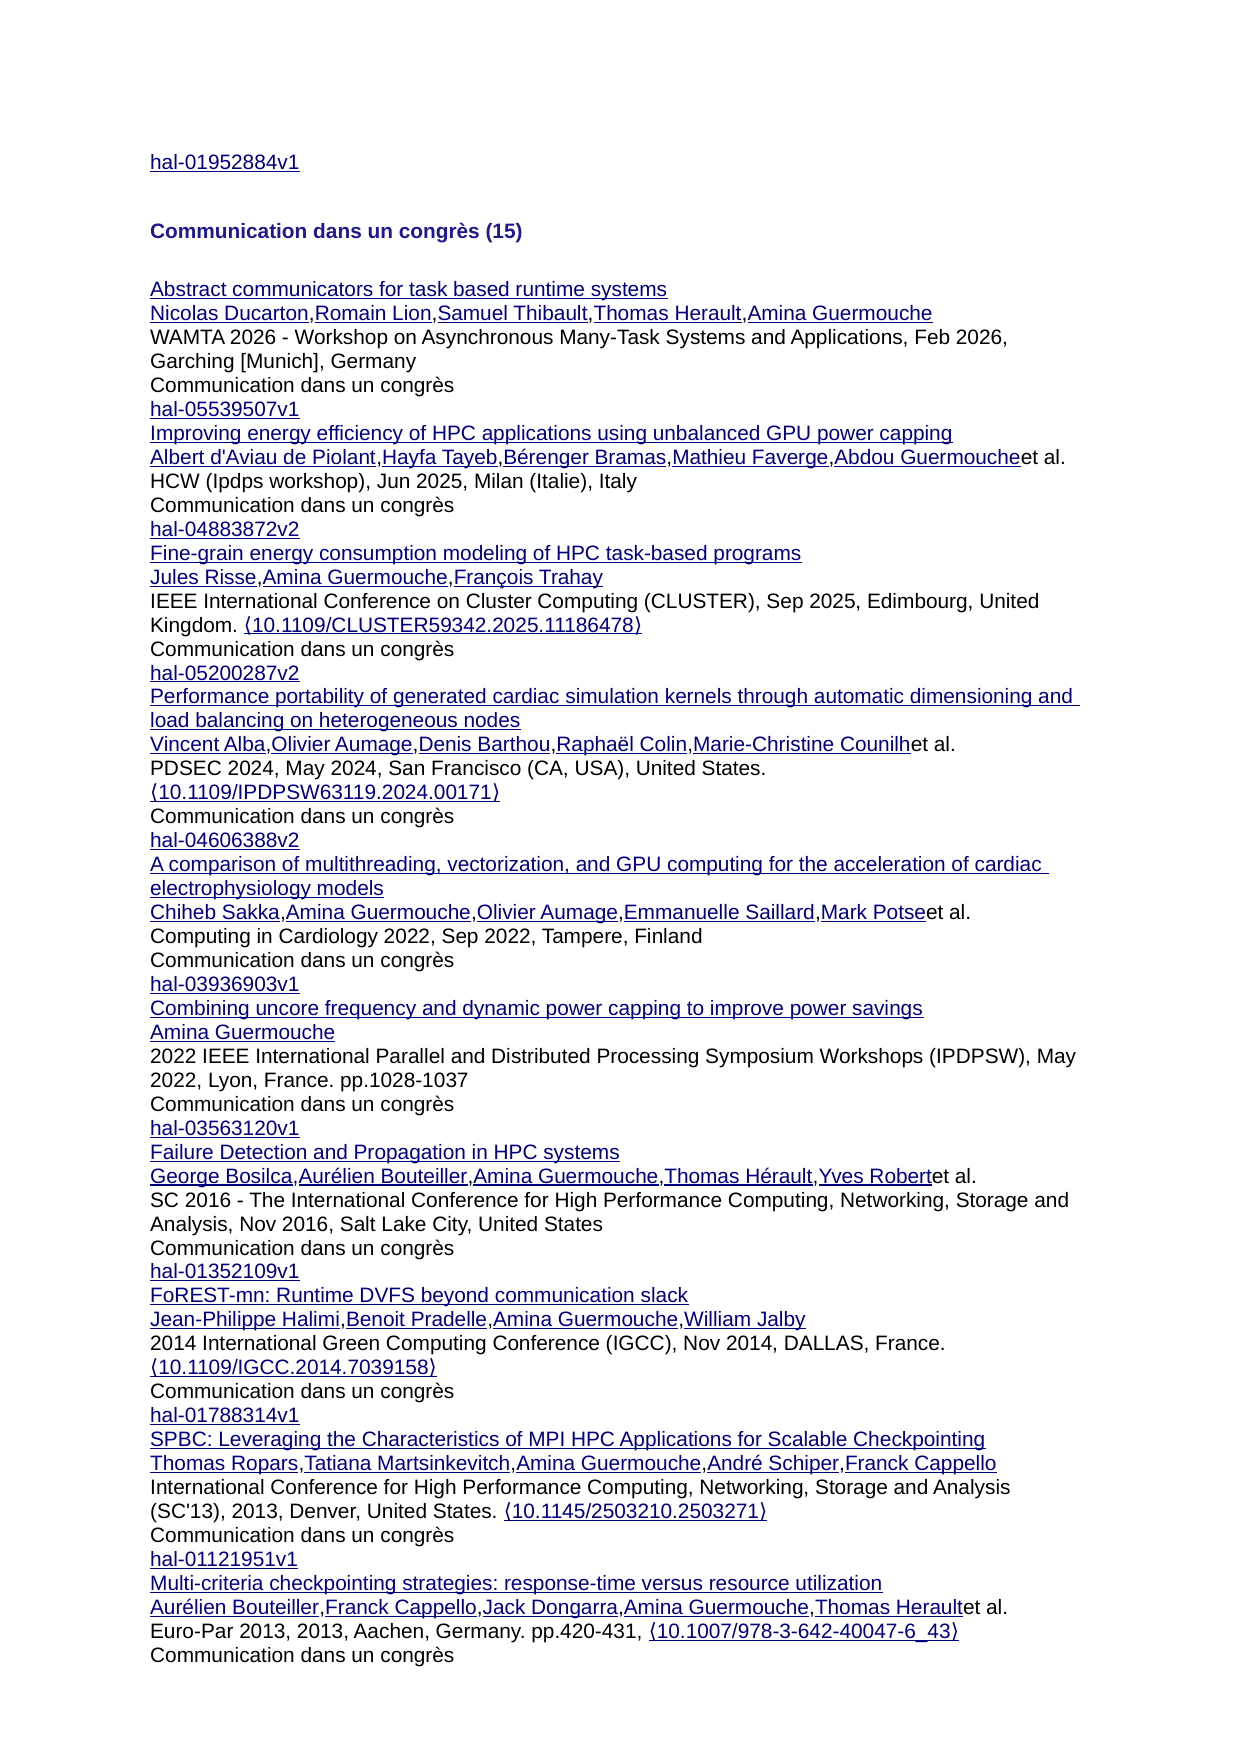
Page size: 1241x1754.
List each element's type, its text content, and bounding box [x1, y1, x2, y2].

table_cell Fine-grain energy consumption modeling of HPC task-based programs Jules Risse,Amina Guermouche,François Trahay IEEE International Conference on Cluster Computing (CLUSTER), Sep 2025, Edimbourg, United Kingdom. ⟨10.1109/CLUSTER59342.2025.11186478⟩ Communication dans un congrès hal-05200287v2 [150, 541, 1090, 684]
table_cell A comparison of multithreading, vectorization, and GPU computing for the acceleration of cardiac electrophysiology models Chiheb Sakka,Amina Guermouche,Olivier Aumage,Emmanuelle Saillard,Mark Potseet al. Computing in Cardiology 2022, Sep 2022, Tampere, Finland Communication dans un congrès hal-03936903v1 [150, 852, 1090, 996]
table_cell Failure Detection and Propagation in HPC systems George Bosilca,Aurélien Bouteiller,Amina Guermouche,Thomas Hérault,Yves Robertet al. SC 2016 - The International Conference for High Performance Computing, Networking, Storage and Analysis, Nov 2016, Salt Lake City, United States Communication dans un congrès hal-01352109v1 [150, 1140, 1090, 1283]
subtitle Communication dans un congrès (15) [150, 219, 1090, 243]
table_header Abstract communicators for task based runtime systems Nicolas Ducarton,Romain Lion,Samuel Thibault,Thomas Herault,Amina Guermouche WAMTA 2026 - Workshop on Asynchronous Many-Task Systems and Applications, Feb 2026, Garching [Munich], Germany Communication dans un congrès hal-05539507v1 [150, 277, 1090, 421]
table_cell SPBC: Leveraging the Characteristics of MPI HPC Applications for Scalable Checkpointing Thomas Ropars,Tatiana Martsinkevitch,Amina Guermouche,André Schiper,Franck Cappello International Conference for High Performance Computing, Networking, Storage and Analysis (SC'13), 2013, Denver, United States. ⟨10.1145/2503210.2503271⟩ Communication dans un congrès hal-01121951v1 [150, 1427, 1090, 1571]
table_cell FoREST-mn: Runtime DVFS beyond communication slack Jean-Philippe Halimi,Benoit Pradelle,Amina Guermouche,William Jalby 2014 International Green Computing Conference (IGCC), Nov 2014, DALLAS, France. ⟨10.1109/IGCC.2014.7039158⟩ Communication dans un congrès hal-01788314v1 [150, 1283, 1090, 1427]
table_cell Combining uncore frequency and dynamic power capping to improve power savings Amina Guermouche 2022 IEEE International Parallel and Distributed Processing Symposium Workshops (IPDPSW), May 2022, Lyon, France. pp.1028-1037 Communication dans un congrès hal-03563120v1 [150, 996, 1090, 1139]
table_cell hal-01952884v1 [150, 150, 1090, 174]
table_cell Multi-criteria checkpointing strategies: response-time versus resource utilization Aurélien Bouteiller,Franck Cappello,Jack Dongarra,Amina Guermouche,Thomas Heraultet al. Euro-Par 2013, 2013, Aachen, Germany. pp.420-431, ⟨10.1007/978-3-642-40047-6_43⟩ Communication dans un congrès [150, 1571, 1090, 1667]
table_cell Improving energy efficiency of HPC applications using unbalanced GPU power capping Albert d'Aviau de Piolant,Hayfa Tayeb,Bérenger Bramas,Mathieu Faverge,Abdou Guermoucheet al. HCW (Ipdps workshop), Jun 2025, Milan (Italie), Italy Communication dans un congrès hal-04883872v2 [150, 421, 1090, 541]
table_cell Performance portability of generated cardiac simulation kernels through automatic dimensioning and load balancing on heterogeneous nodes Vincent Alba,Olivier Aumage,Denis Barthou,Raphaël Colin,Marie-Christine Counilhet al. PDSEC 2024, May 2024, San Francisco (CA, USA), United States. ⟨10.1109/IPDPSW63119.2024.00171⟩ Communication dans un congrès hal-04606388v2 [150, 684, 1090, 852]
